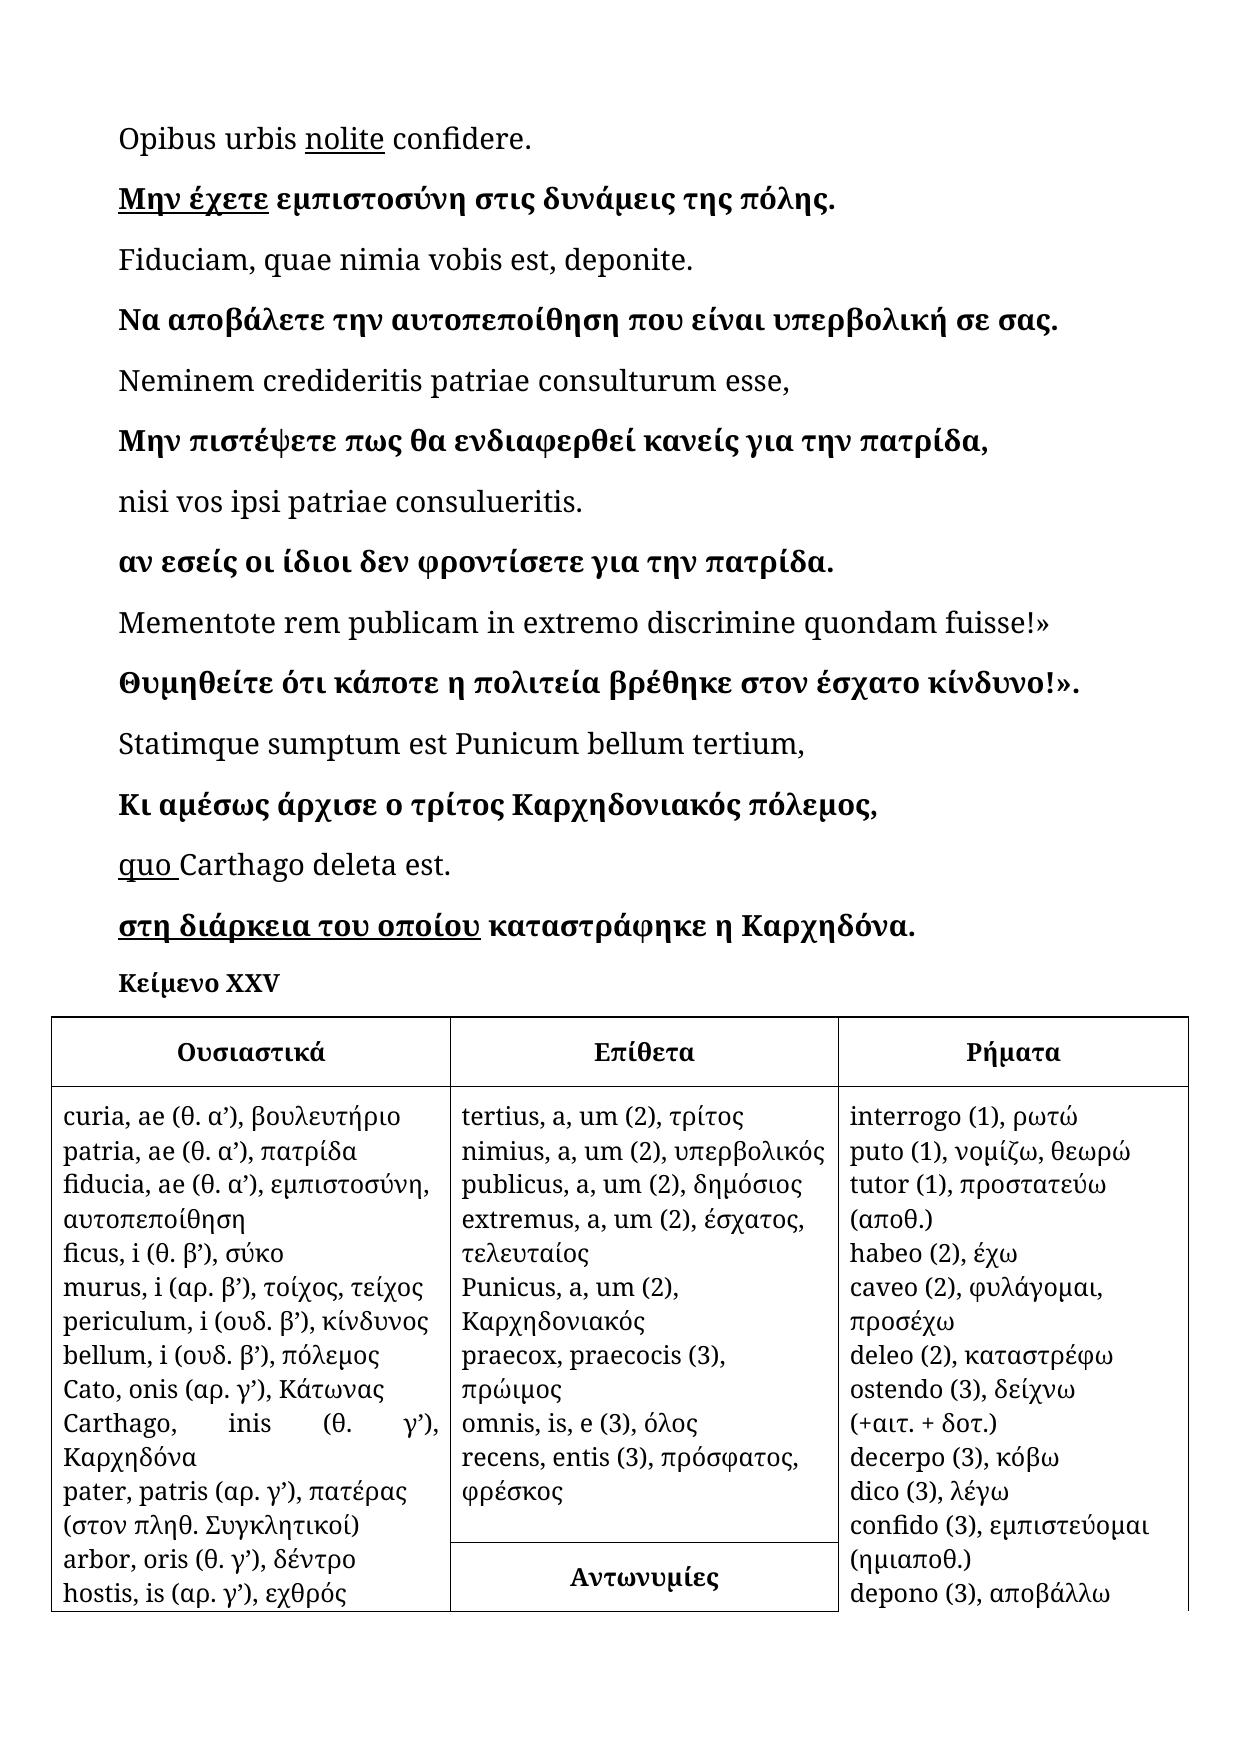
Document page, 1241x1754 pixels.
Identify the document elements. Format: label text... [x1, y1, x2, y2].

table_cell tertius, a, um (2), τρίτος nimius, a, um (2), υπερβολικός publicus, a, um (2), δημόσιος extremus, a, um (2), έσχατος, τελευταίος Punicus, a, um (2), Kαρχηδονιακός praecox, praecocis (3), πρώιμος omnis, is, e (3), όλος recens, entis (3), πρόσφατος, φρέσκος [451, 1087, 838, 1542]
table_header Eπίθετα [451, 1018, 838, 1086]
text quo Carthago deleta est. [118, 844, 1122, 884]
text Μην πιστέψετε πως θα ενδιαφερθεί κανείς για την πατρίδα, [118, 421, 1122, 460]
table_header Oυσιαστικά [52, 1018, 450, 1086]
table_cell interrogo (1), ρωτώ puto (1), νομίζω, θεωρώ tutor (1), προστατεύω (αποθ.) habeo (2), έχω caveo (2), φυλάγομαι, προσέχω deleo (2), καταστρέφω ostendo (3), δείχνω (+αιτ. + δοτ.) decerpo (3), κόβω dico (3), λέγω confido (3), εμπιστεύομαι (ημιαποθ.) depono (3), αποβάλλω credo (3), πιστεύω consulo (3), φροντίζω sumo (3), δέχομαι, παίρνω scio (4), μαθαίνω, γνωρίζω sentio (4), καταλαβαίνω audio (4), ακούω sum (βοηθ.), είμαι affero (ανωμ.), προσφέρω nolo (ανωμ.), δε θέλω inquit (ελλειπτ.), είπε memini (ελλειπτ.), θυμάμαι [839, 1087, 1188, 1611]
text Κι αμέσως άρχισε ο τρίτος Καρχηδονιακός πόλεμος, [118, 784, 1122, 823]
text Θυμηθείτε ότι κάποτε η πολιτεία βρέθηκε στον έσχατο κίνδυνο!». [118, 663, 1165, 702]
text Neminem credideritis patriae consulturum esse, [118, 360, 1122, 400]
text Να αποβάλετε την αυτοπεποίθηση που είναι υπερβολική σε σας. [118, 300, 1156, 339]
text nisi vos ipsi patriae consulueritis. [118, 481, 1122, 521]
text αν εσείς οι ίδιοι δεν φροντίσετε για την πατρίδα. [118, 542, 1122, 581]
text Opibus urbis nolite confidere. [118, 118, 1122, 158]
table_cell curia, ae (θ. α’), βουλευτήριο patria, ae (θ. α’), πατρίδα fiducia, ae (θ. α’), εμπιστοσύνη, αυτοπεποίθηση ficus, i (θ. β’), σύκο murus, i (αρ. β’), τοίχος, τείχος periculum, i (ουδ. β’), κίνδυνος bellum, i (ουδ. β’), πόλεμος Cato, onis (αρ. γ’), Kάτωνας Carthago, inis (θ. γ’), Kαρχηδόνα pater, patris (αρ. γ’), πατέρας (στον πληθ. Συγκλητικοί) arbor, oris (θ. γ’), δέντρο hostis, is (αρ. γ’), εχθρός ops, opis (θ. γ’), βοήθεια (στον πληθ. δυνάμεις) urbs, urbis (θ. γ’), πόλη discrimen, inis (ουδ. γ’), κίνδυνος ficus, us (θ. δ’), σύκο dies, diei (αρ. ε’), ημέρα res, rei (θ. ε’), πράγμα [52, 1087, 450, 1611]
text Mementote rem publicam in extremo discrimine quondam fuisse!» [118, 602, 1122, 642]
text Statimque sumptum est Punicum bellum tertium, [118, 723, 1122, 763]
text στη διάρκεια του οποίου καταστράφηκε η Καρχηδόνα. [118, 905, 1122, 944]
text Fiduciam, quae nimia vobis est, deponite. [118, 239, 1122, 279]
text Μην έχετε εμπιστοσύνη στις δυνάμεις της πόλης. [118, 179, 1122, 218]
table_header Pήματα [839, 1018, 1188, 1086]
subtitle Kείμενο XXV [118, 965, 1122, 999]
table_cell Aντωνυμίες [451, 1543, 838, 1611]
